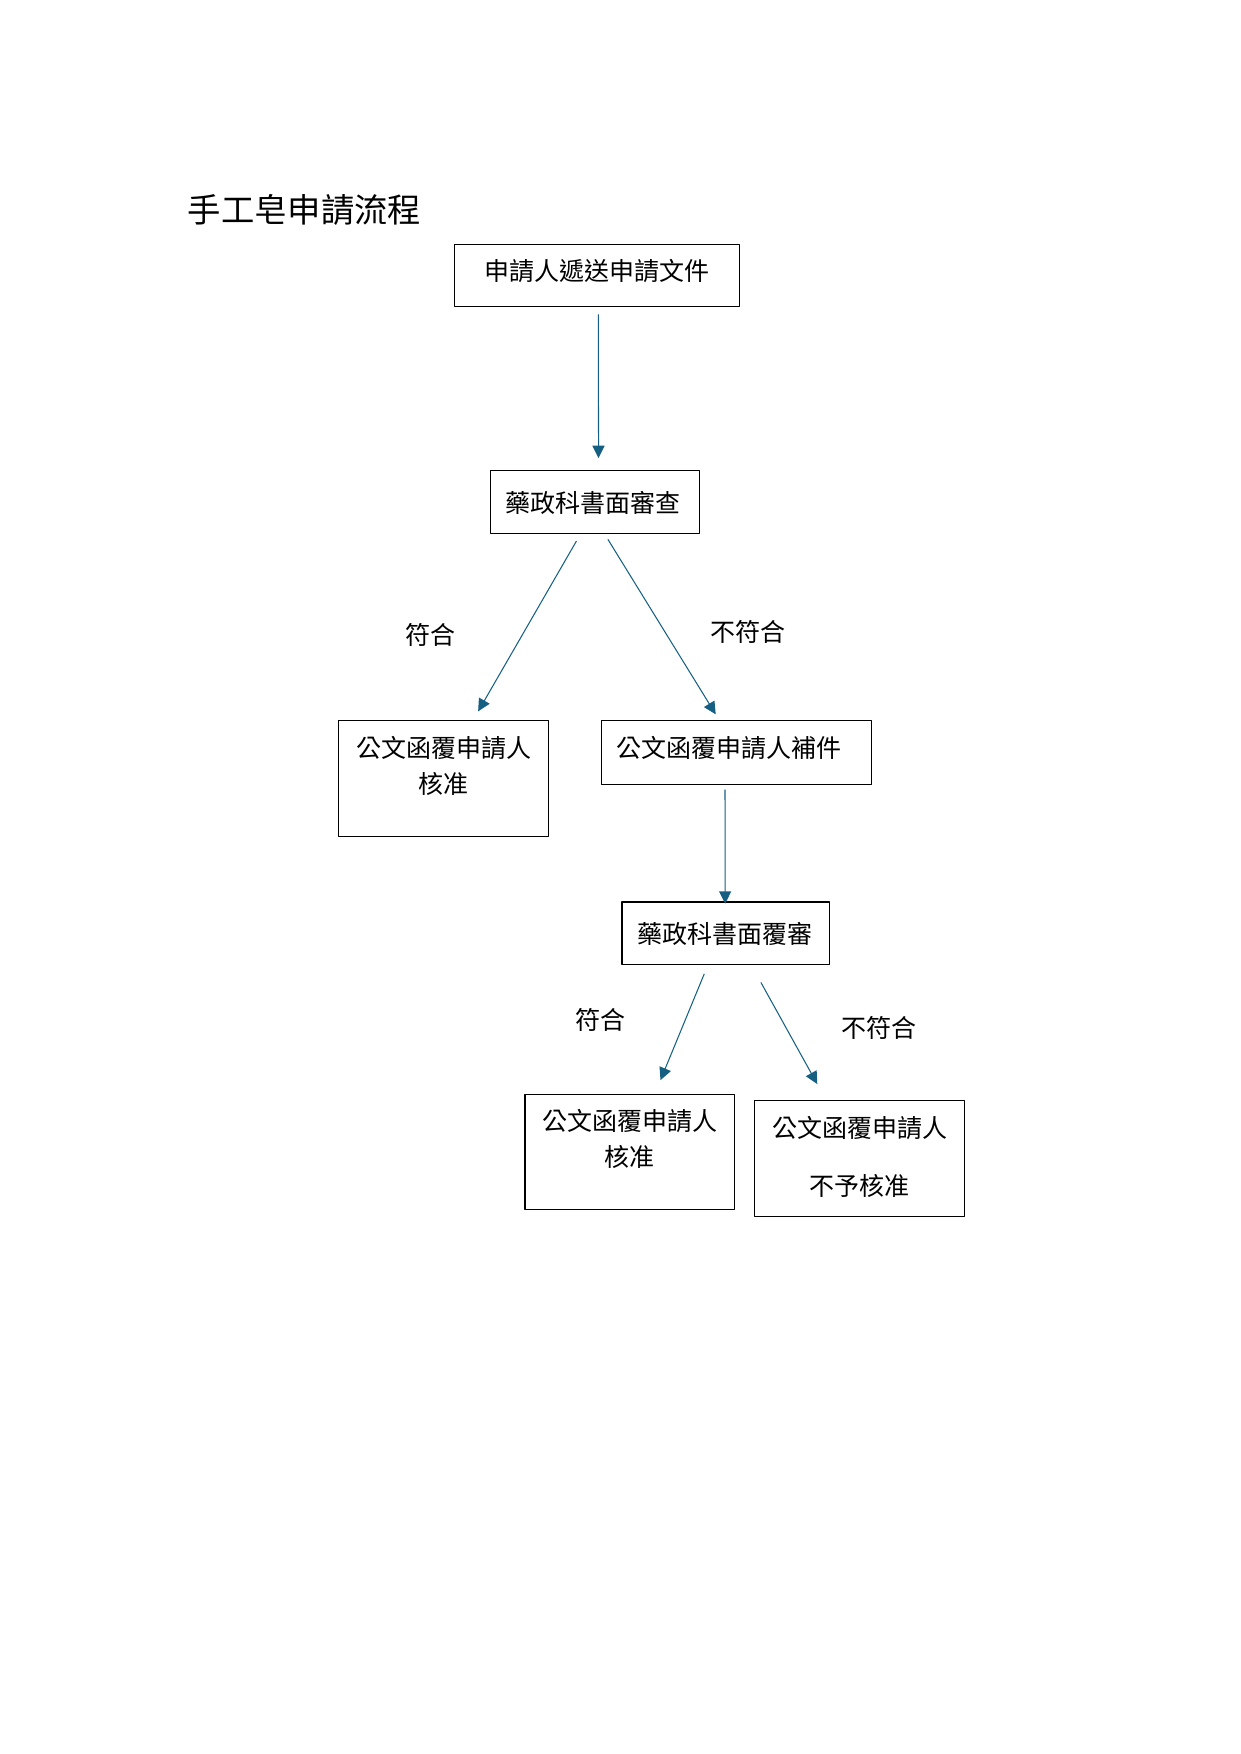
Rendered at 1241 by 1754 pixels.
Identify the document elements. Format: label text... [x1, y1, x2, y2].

text 手工皂申請流程 [187, 164, 1053, 239]
text 不符合 [842, 1008, 938, 1044]
text 不予核准 [770, 1167, 949, 1203]
text 公文函覆申請人 [770, 1108, 949, 1144]
